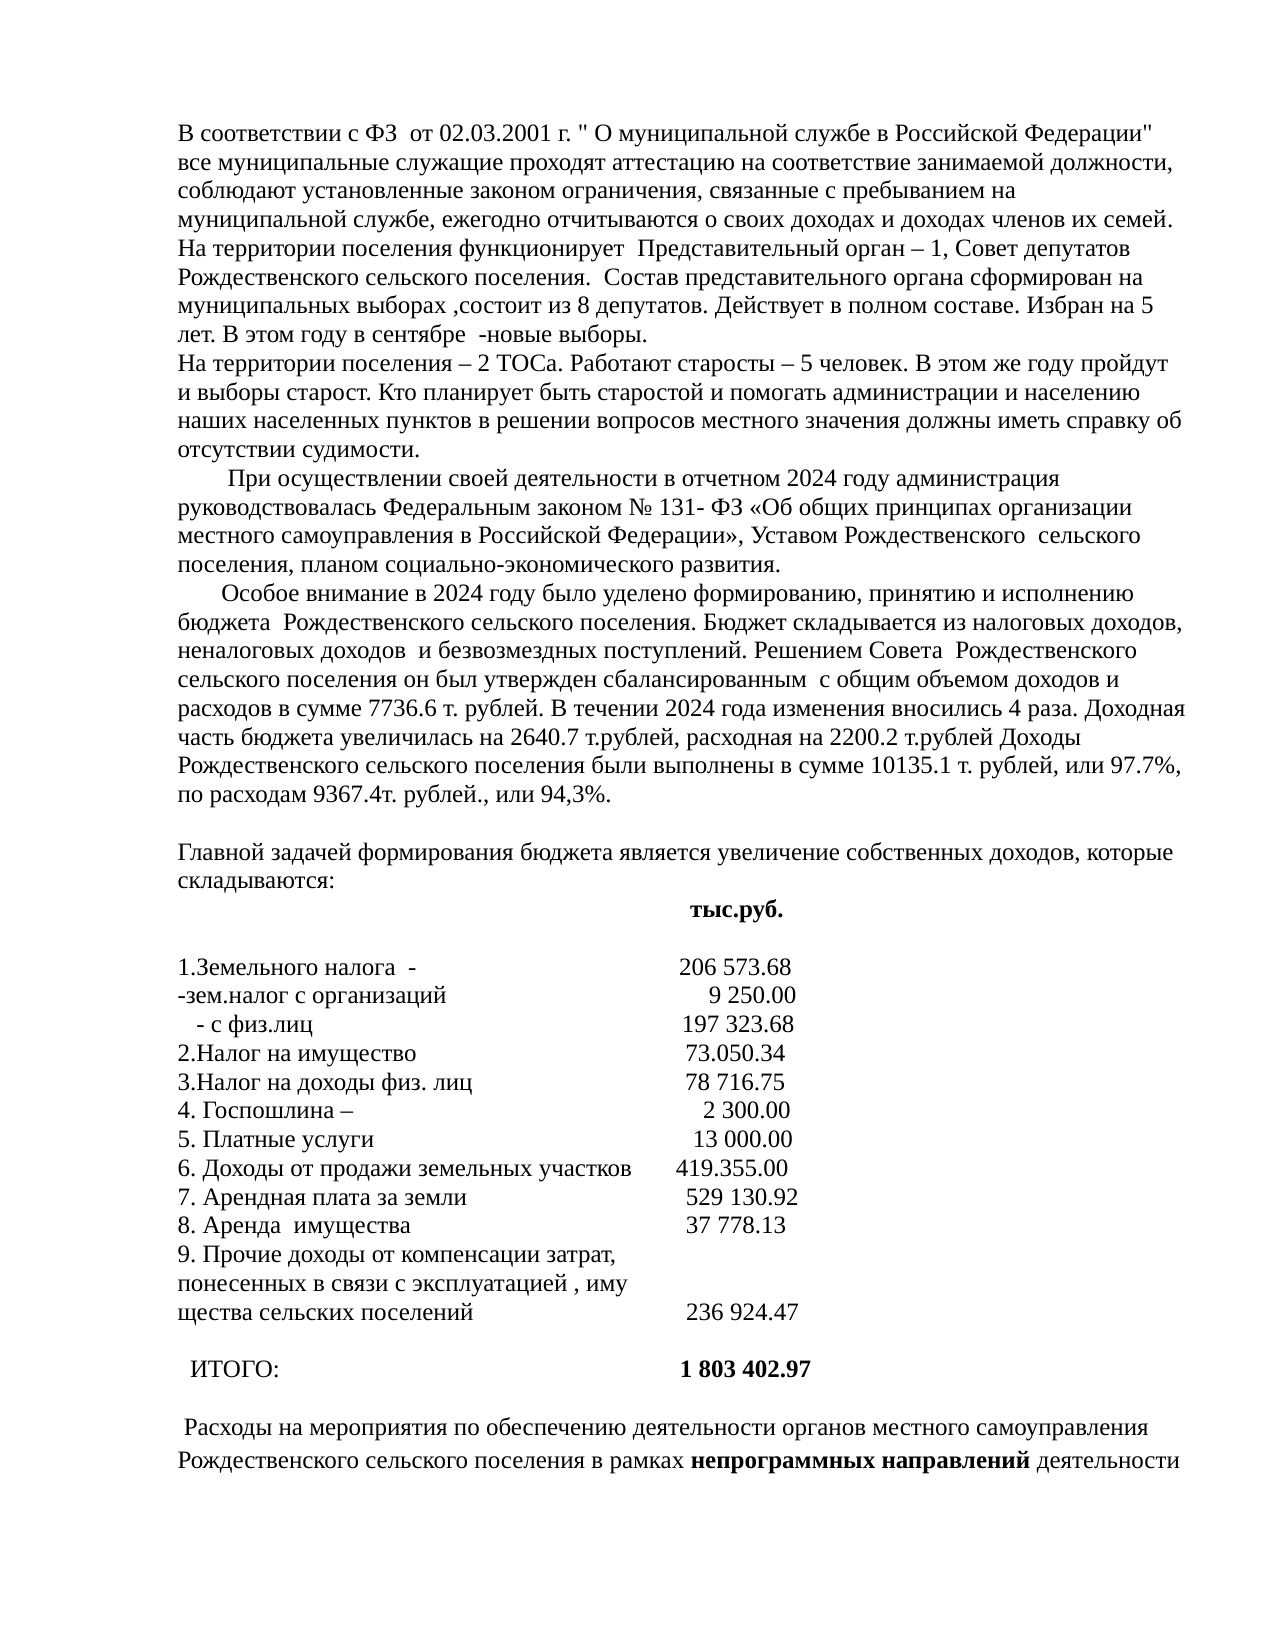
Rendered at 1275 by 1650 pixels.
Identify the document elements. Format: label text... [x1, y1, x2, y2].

text 9. Прочие доходы от компенсации затрат, [177, 1239, 1186, 1268]
text понесенных в связи с эксплуатацией , иму [177, 1268, 1186, 1297]
text Главной задачей формирования бюджета является увеличение собственных доходов, которые складываются: [177, 837, 1186, 894]
text 7. Арендная плата за земли 529 130.92 [177, 1182, 1186, 1211]
text Расходы на мероприятия по обеспечению деятельности органов местного самоуправления Рождественского сельского поселения в рамках непрограммных направлений деятельности [177, 1412, 1186, 1474]
text Особое внимание в 2024 году было уделено формированию, принятию и исполнению бюджета Рождественского сельского поселения. Бюджет складывается из налоговых доходов, неналоговых доходов и безвозмездных поступлений. Решением Совета Рождественского сельского поселения он был утвержден сбалансированным с общим объемом доходов и расходов в сумме 7736.6 т. рублей. В течении 2024 года изменения вносились 4 раза. Доходная часть бюджета увеличилась на 2640.7 т.рублей, расходная на 2200.2 т.рублей Доходы Рождественского сельского поселения были выполнены в сумме 10135.1 т. рублей, или 97.7%, по расходам 9367.4т. рублей., или 94,3%. [177, 578, 1186, 808]
text щества сельских поселений 236 924.47 [177, 1297, 1186, 1326]
text При осуществлении своей деятельности в отчетном 2024 году администрация руководствовалась Федеральным законом № 131- ФЗ «Об общих принципах организации местного самоуправления в Российской Федерации», Уставом Рождественского сельского поселения, планом социально-экономического развития. [177, 463, 1186, 578]
text тыс.руб. [177, 894, 1186, 923]
text ИТОГО: 1 803 402.97 [177, 1354, 1186, 1383]
text 2.Налог на имущество 73.050.34 [177, 1038, 1186, 1067]
text На территории поселения функционирует Представительный орган – 1, Совет депутатов Рождественского сельского поселения. Состав представительного органа сформирован на муниципальных выборах ,состоит из 8 депутатов. Действует в полном составе. Избран на 5 лет. В этом году в сентябре -новые выборы. [177, 233, 1186, 348]
text На территории поселения – 2 ТОСа. Работают старосты – 5 человек. В этом же году пройдут и выборы старост. Кто планирует быть старостой и помогать администрации и населению наших населенных пунктов в решении вопросов местного значения должны иметь справку об отсутствии судимости. [177, 348, 1186, 463]
text 1.Земельного налога - 206 573.68 -зем.налог с организаций 9 250.00 [177, 923, 1186, 1009]
text 6. Доходы от продажи земельных участков 419.355.00 [177, 1153, 1186, 1182]
text 4. Госпошлина – 2 300.00 [177, 1096, 1186, 1124]
text - с физ.лиц 197 323.68 [177, 1009, 1186, 1038]
text 5. Платные услуги 13 000.00 [177, 1124, 1186, 1153]
text В соответствии с ФЗ от 02.03.2001 г. " О муниципальной службе в Российской Федерации" все муниципальные служащие проходят аттестацию на соответствие занимаемой должности, соблюдают установленные законом ограничения, связанные с пребыванием на муниципальной службе, ежегодно отчитываются о своих доходах и доходах членов их семей. [177, 118, 1186, 233]
text 3.Налог на доходы физ. лиц 78 716.75 [177, 1067, 1186, 1096]
text 8. Аренда имущества 37 778.13 [177, 1211, 1186, 1239]
